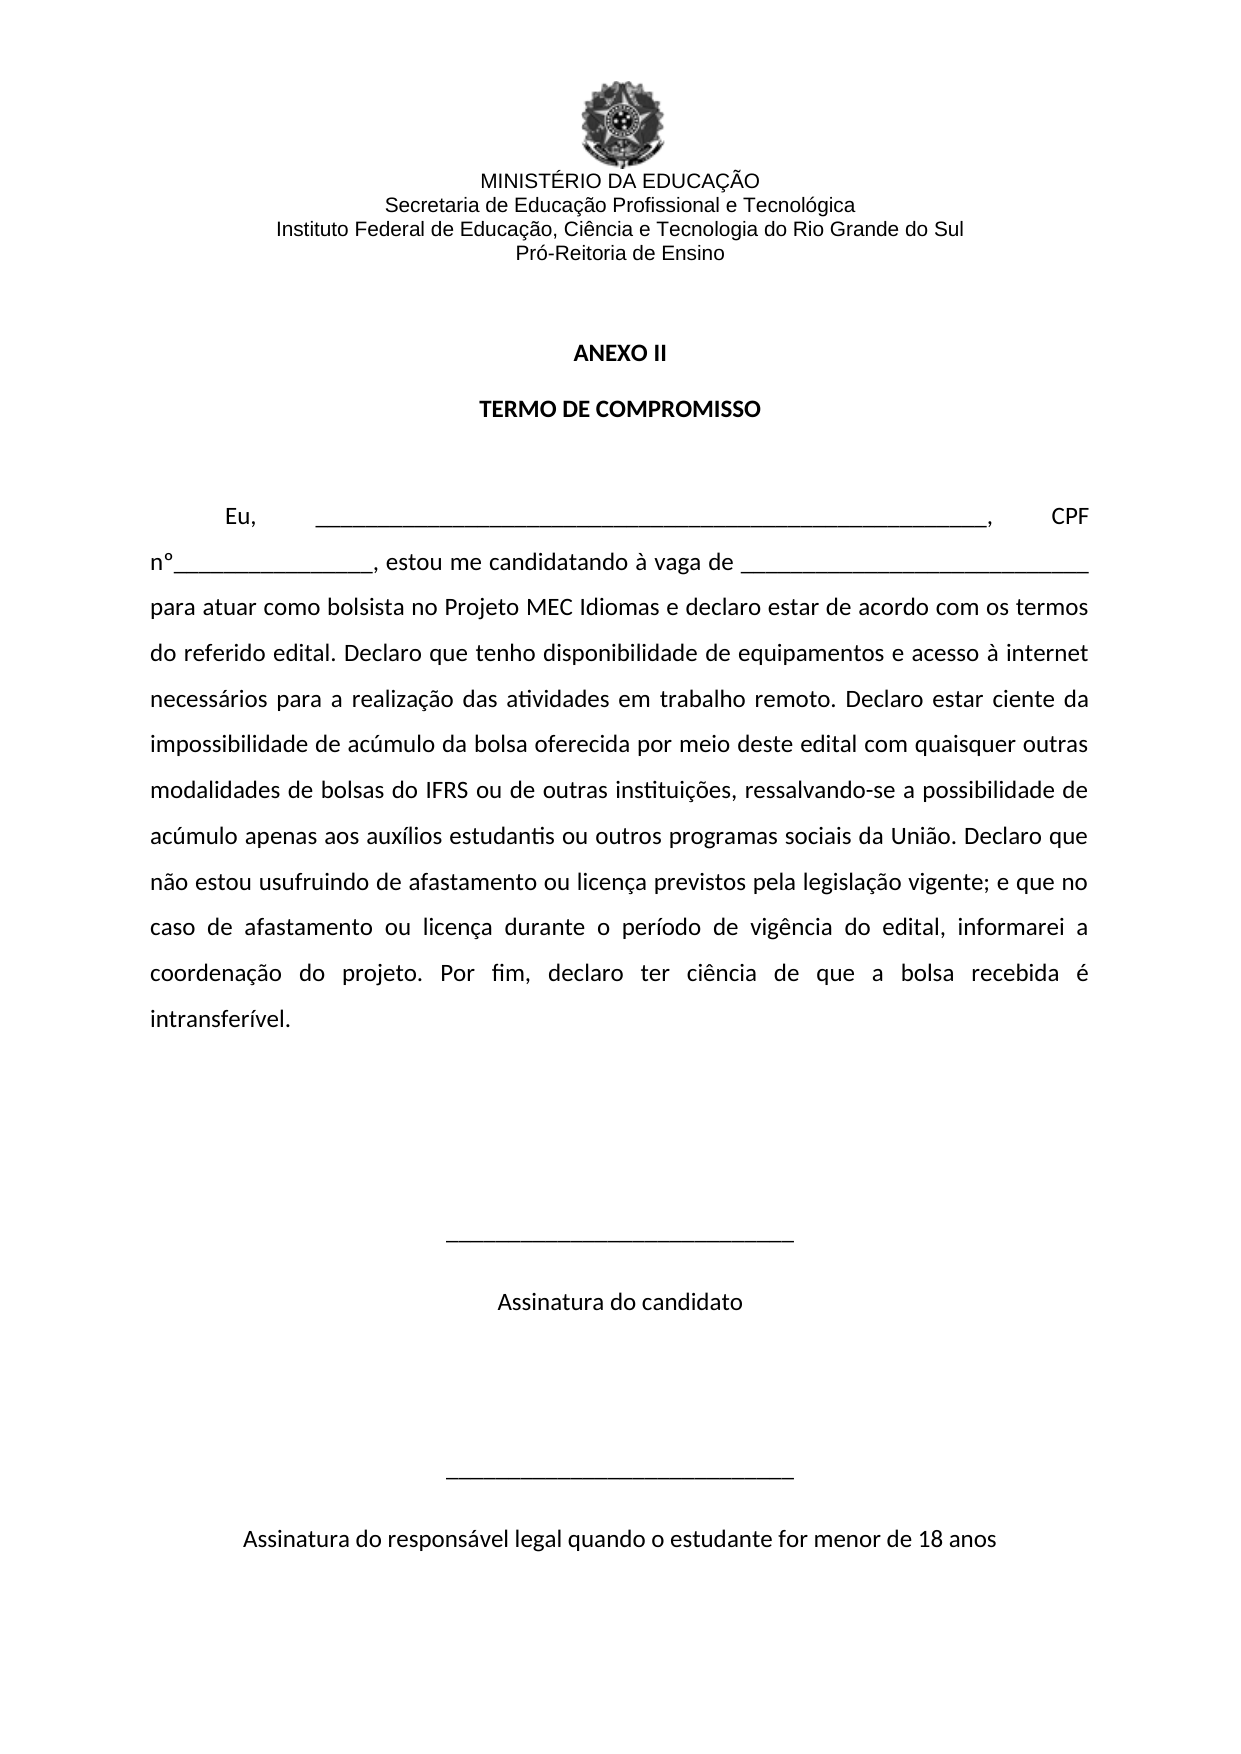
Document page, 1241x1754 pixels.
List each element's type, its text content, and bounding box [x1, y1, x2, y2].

text ____________________________ [150, 1452, 1090, 1483]
text ANEXO II [150, 337, 1090, 368]
text Assinatura do responsável legal quando o estudante for menor de 18 anos [150, 1523, 1090, 1554]
text Eu, ______________________________________________________, CPF nº________________, estou me candidatando à vaga de ____________________________ para atuar como bolsista no Projeto MEC Idiomas e declaro estar de acordo com os termos do referido edital. Declaro que tenho disponibilidade de equipamentos e acesso à internet necessários para a realização das atividades em trabalho remoto. Declaro estar ciente da impossibilidade de acúmulo da bolsa oferecida por meio deste edital com quaisquer outras modalidades de bolsas do IFRS ou de outras instituições, ressalvando-se a possibilidade de acúmulo apenas aos auxílios estudantis ou outros programas sociais da União. Declaro que não estou usufruindo de afastamento ou licença previstos pela legislação vigente; e que no caso de afastamento ou licença durante o período de vigência do edital, informarei a coordenação do projeto. Por fim, declaro ter ciência de que a bolsa recebida é intransferível. [150, 500, 1090, 1033]
text Assinatura do candidato [150, 1286, 1090, 1316]
picture [581, 81, 665, 169]
text ____________________________ [150, 1215, 1090, 1246]
text TERMO DE COMPROMISSO [150, 393, 1090, 423]
